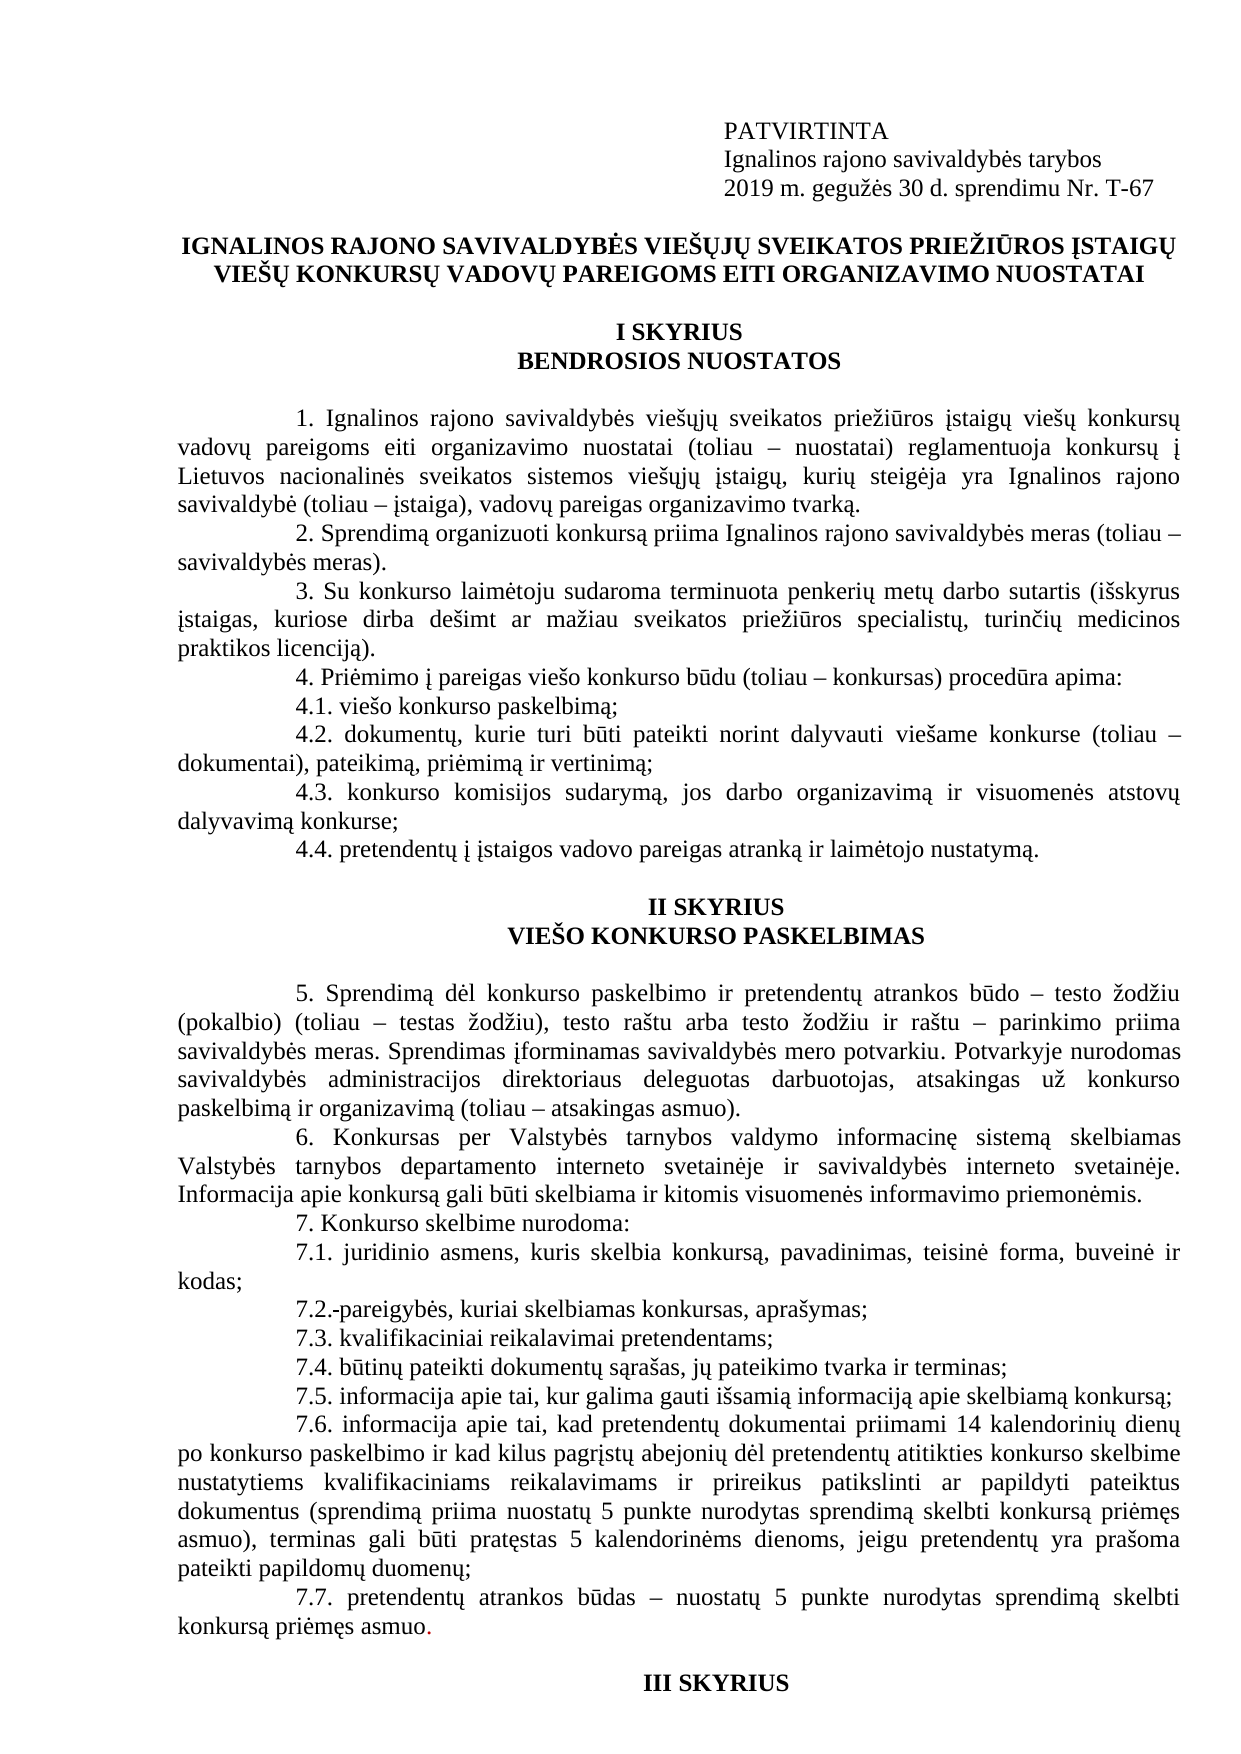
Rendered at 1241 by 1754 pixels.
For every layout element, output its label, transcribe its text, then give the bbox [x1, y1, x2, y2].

text 4.3. konkurso komisijos sudarymą, jos darbo organizavimą ir visuomenės atstovų dalyvavimą konkurse; [177, 777, 1181, 834]
text PATVIRTINTA [723, 116, 1181, 144]
text 6. Konkursas per Valstybės tarnybos valdymo informacinę sistemą skelbiamas Valstybės tarnybos departamento interneto svetainėje ir savivaldybės interneto svetainėje. Informacija apie konkursą gali būti skelbiama ir kitomis visuomenės informavimo priemonėmis. [177, 1122, 1181, 1208]
text VIEŠO KONKURSO PASKELBIMAS [177, 921, 1181, 949]
text IGNALINOS RAJONO SAVIVALDYBĖS VIEŠŲJŲ SVEIKATOS PRIEŽIŪROS ĮSTAIGŲ VIEŠŲ KONKURSŲ VADOVŲ PAREIGOMS EITI ORGANIZAVIMO NUOSTATAI [177, 231, 1181, 288]
text 4. Priėmimo į pareigas viešo konkurso būdu (toliau – konkursas) procedūra apima: [177, 662, 1181, 691]
text 7.7. pretendentų atrankos būdas – nuostatų 5 punkte nurodytas sprendimą skelbti konkursą priėmęs asmuo. [177, 1582, 1181, 1639]
text 2. Sprendimą organizuoti konkursą priima Ignalinos rajono savivaldybės meras (toliau –savivaldybės meras). [177, 518, 1181, 576]
text 7.2. pareigybės, kuriai skelbiamas konkursas, aprašymas; [177, 1294, 1181, 1323]
text II SKYRIUS [177, 892, 1181, 921]
text I SKYRIUS [177, 317, 1181, 346]
text 1. Ignalinos rajono savivaldybės viešųjų sveikatos priežiūros įstaigų viešų konkursų vadovų pareigoms eiti organizavimo nuostatai (toliau – nuostatai) reglamentuoja konkursų į Lietuvos nacionalinės sveikatos sistemos viešųjų įstaigų, kurių steigėja yra Ignalinos rajono savivaldybė (toliau – įstaiga), vadovų pareigas organizavimo tvarką. [177, 403, 1181, 518]
text 7.6. informacija apie tai, kad pretendentų dokumentai priimami 14 kalendorinių dienų po konkurso paskelbimo ir kad kilus pagrįstų abejonių dėl pretendentų atitikties konkurso skelbime nustatytiems kvalifikaciniams reikalavimams ir prireikus patikslinti ar papildyti pateiktus dokumentus (sprendimą priima nuostatų 5 punkte nurodytas sprendimą skelbti konkursą priėmęs asmuo), terminas gali būti pratęstas 5 kalendorinėms dienoms, jeigu pretendentų yra prašoma pateikti papildomų duomenų; [177, 1409, 1181, 1582]
text Ignalinos rajono savivaldybės tarybos [723, 144, 1181, 173]
text 2019 m. gegužės 30 d. sprendimu Nr. T-67 [723, 173, 1181, 202]
text 7. Konkurso skelbime nurodoma: [177, 1208, 1181, 1237]
text 4.4. pretendentų į įstaigos vadovo pareigas atranką ir laimėtojo nustatymą. [177, 834, 1181, 863]
text 4.1. viešo konkurso paskelbimą; [177, 691, 1181, 719]
text 3. Su konkurso laimėtoju sudaroma terminuota penkerių metų darbo sutartis (išskyrus įstaigas, kuriose dirba dešimt ar mažiau sveikatos priežiūros specialistų, turinčių medicinos praktikos licenciją). [177, 576, 1181, 662]
text 7.1. juridinio asmens, kuris skelbia konkursą, pavadinimas, teisinė forma, buveinė ir kodas; [177, 1237, 1181, 1294]
text 4.2. dokumentų, kurie turi būti pateikti norint dalyvauti viešame konkurse (toliau – dokumentai), pateikimą, priėmimą ir vertinimą; [177, 719, 1181, 777]
text III SKYRIUS [177, 1668, 1181, 1697]
text BENDROSIOS NUOSTATOS [177, 346, 1181, 374]
text 7.3. kvalifikaciniai reikalavimai pretendentams; [177, 1323, 1181, 1352]
text 7.4. būtinų pateikti dokumentų sąrašas, jų pateikimo tvarka ir terminas; [177, 1352, 1181, 1381]
text 5. Sprendimą dėl konkurso paskelbimo ir pretendentų atrankos būdo – testo žodžiu (pokalbio) (toliau – testas žodžiu), testo raštu arba testo žodžiu ir raštu – parinkimo priima savivaldybės meras. Sprendimas įforminamas savivaldybės mero potvarkiu. Potvarkyje nurodomas savivaldybės administracijos direktoriaus deleguotas darbuotojas, atsakingas už konkurso paskelbimą ir organizavimą (toliau – atsakingas asmuo). [177, 978, 1181, 1122]
text 7.5. informacija apie tai, kur galima gauti išsamią informaciją apie skelbiamą konkursą; [177, 1381, 1181, 1409]
